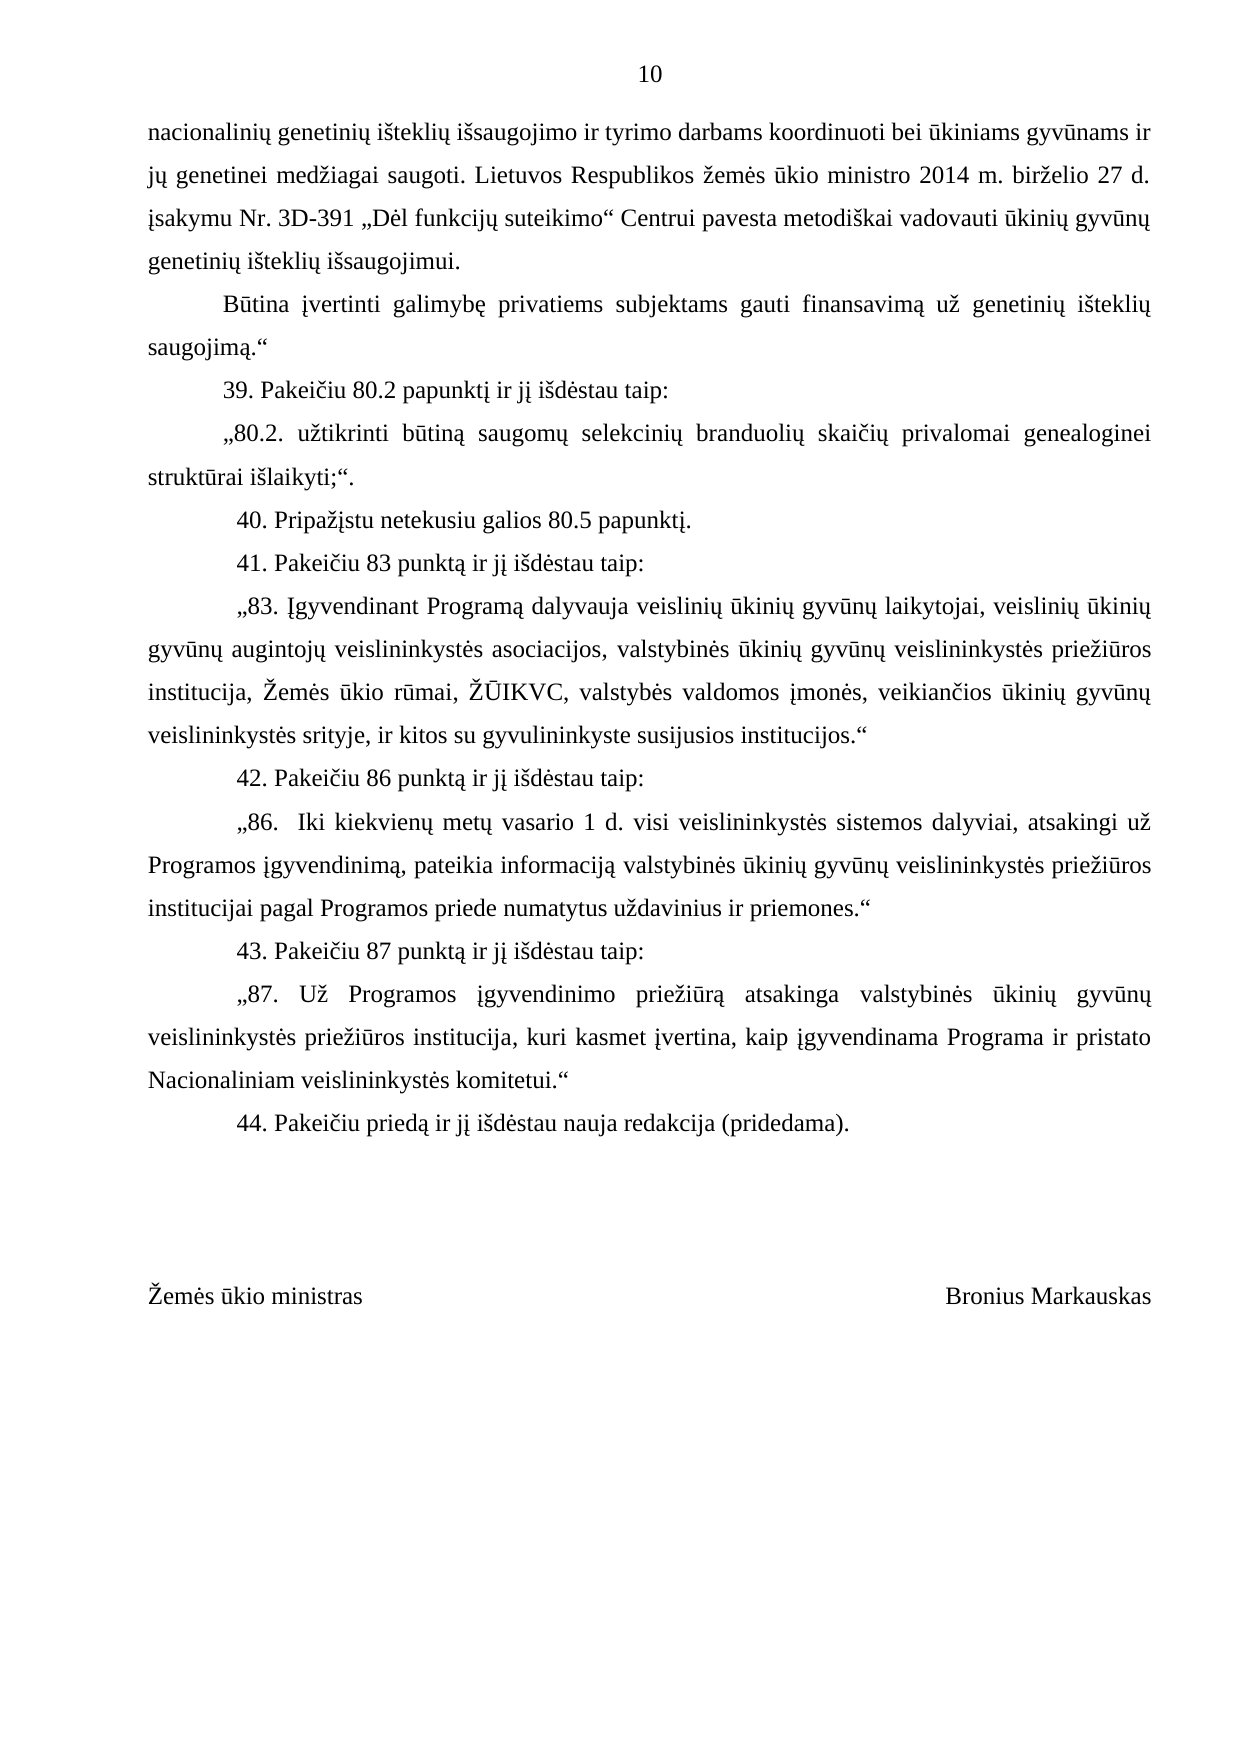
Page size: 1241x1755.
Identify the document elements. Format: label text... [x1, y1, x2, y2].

text nacionalinių genetinių išteklių išsaugojimo ir tyrimo darbams koordinuoti bei ūkiniams gyvūnams ir jų genetinei medžiagai saugoti. Lietuvos Respublikos žemės ūkio ministro 2014 m. birželio 27 d. įsakymu Nr. 3D-391 „Dėl funkcijų suteikimo“ Centrui pavesta metodiškai vadovauti ūkinių gyvūnų genetinių išteklių išsaugojimui. [148, 117, 1152, 275]
text 39. Pakeičiu 80.2 papunktį ir jį išdėstau taip: [148, 375, 1152, 404]
text 44. Pakeičiu priedą ir jį išdėstau nauja redakcija (pridedama). [148, 1108, 1152, 1137]
text 42. Pakeičiu 86 punktą ir jį išdėstau taip: [148, 763, 1152, 792]
text 43. Pakeičiu 87 punktą ir jį išdėstau taip: [148, 936, 1152, 965]
text „83. Įgyvendinant Programą dalyvauja veislinių ūkinių gyvūnų laikytojai, veislinių ūkinių gyvūnų augintojų veislininkystės asociacijos, valstybinės ūkinių gyvūnų veislininkystės priežiūros institucija, Žemės ūkio rūmai, ŽŪIKVC, valstybės valdomos įmonės, veikiančios ūkinių gyvūnų veislininkystės srityje, ir kitos su gyvulininkyste susijusios institucijos.“ [148, 591, 1152, 749]
text 41. Pakeičiu 83 punktą ir jį išdėstau taip: [148, 548, 1152, 577]
text Žemės ūkio ministras Bronius Markauskas [148, 1281, 1152, 1310]
text 40. Pripažįstu netekusiu galios 80.5 papunktį. [148, 505, 1152, 533]
text „86. Iki kiekvienų metų vasario 1 d. visi veislininkystės sistemos dalyviai, atsakingi už Programos įgyvendinimą, pateikia informaciją valstybinės ūkinių gyvūnų veislininkystės priežiūros institucijai pagal Programos priede numatytus uždavinius ir priemones.“ [148, 807, 1152, 922]
text Būtina įvertinti galimybę privatiems subjektams gauti finansavimą už genetinių išteklių saugojimą.“ [148, 289, 1152, 361]
text „87. Už Programos įgyvendinimo priežiūrą atsakinga valstybinės ūkinių gyvūnų veislininkystės priežiūros institucija, kuri kasmet įvertina, kaip įgyvendinama Programa ir pristato Nacionaliniam veislininkystės komitetui.“ [148, 979, 1152, 1094]
text „80.2. užtikrinti būtiną saugomų selekcinių branduolių skaičių privalomai genealoginei struktūrai išlaikyti;“. [148, 418, 1152, 490]
